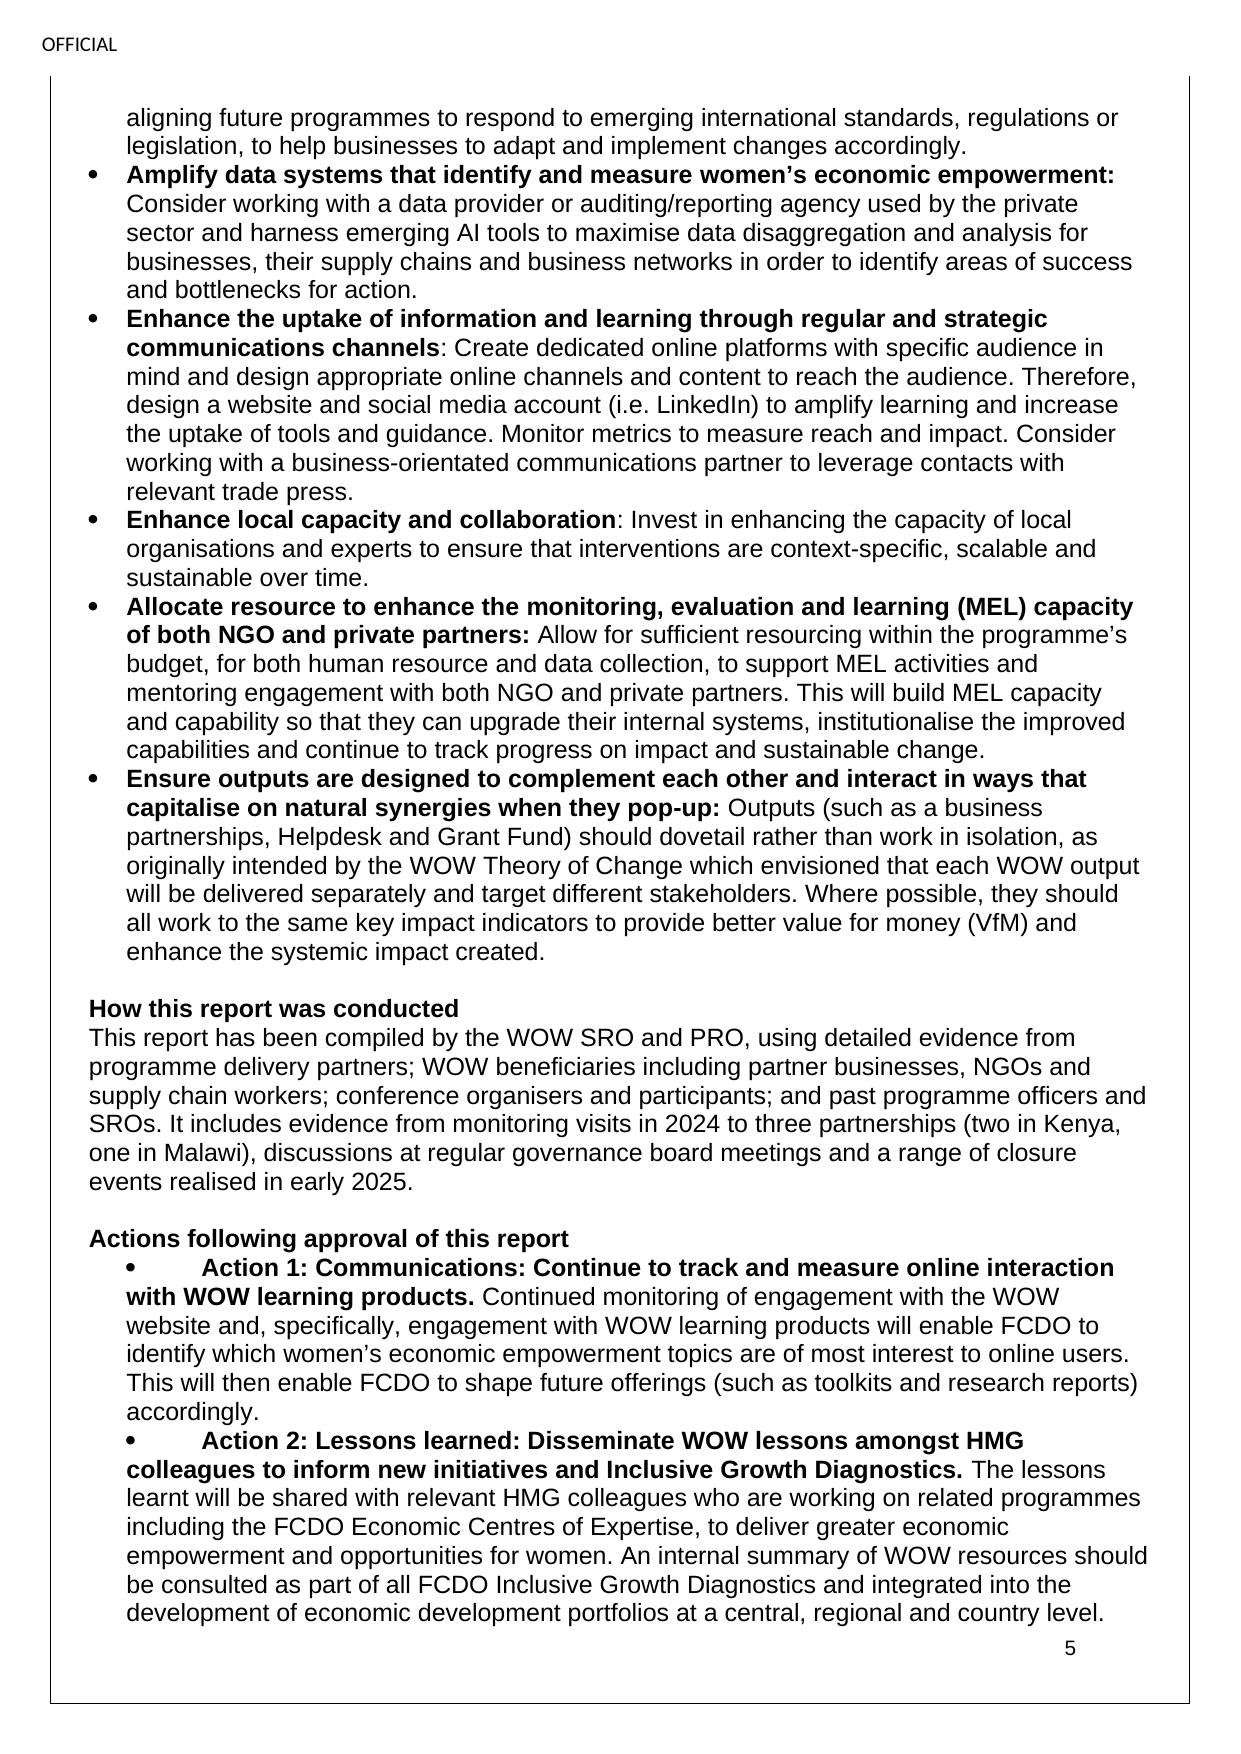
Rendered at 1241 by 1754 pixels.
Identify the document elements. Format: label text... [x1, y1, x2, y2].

text How this report was conducted [89, 994, 1152, 1023]
list Amplify data systems that identify and measure women’s economic empowerment: Consider working with a data provider or auditing/reporting agency used by the private sector and harness emerging AI tools to maximise data disaggregation and analysis for businesses, their supply chains and business networks in order to identify areas of success and bottlenecks for action. [89, 160, 1152, 304]
list Action 2: Lessons learned: Disseminate WOW lessons amongst HMG colleagues to inform new initiatives and Inclusive Growth Diagnostics. The lessons learnt will be shared with relevant HMG colleagues who are working on related programmes including the FCDO Economic Centres of Expertise, to deliver greater economic empowerment and opportunities for women. An internal summary of WOW resources should be consulted as part of all FCDO Inclusive Growth Diagnostics and integrated into the development of economic development portfolios at a central, regional and country level. [126, 1426, 1152, 1627]
list Ensure outputs are designed to complement each other and interact in ways that capitalise on natural synergies when they pop-up: Outputs (such as a business partnerships, Helpdesk and Grant Fund) should dovetail rather than work in isolation, as originally intended by the WOW Theory of Change which envisioned that each WOW output will be delivered separately and target different stakeholders. Where possible, they should all work to the same key impact indicators to provide better value for money (VfM) and enhance the systemic impact created. [89, 764, 1152, 966]
list Enhance local capacity and collaboration: Invest in enhancing the capacity of local organisations and experts to ensure that interventions are context-specific, scalable and sustainable over time. [89, 505, 1152, 592]
list Action 1: Communications: Continue to track and measure online interaction with WOW learning products. Continued monitoring of engagement with the WOW website and, specifically, engagement with WOW learning products will enable FCDO to identify which women’s economic empowerment topics are of most interest to online users. This will then enable FCDO to shape future offerings (such as toolkits and research reports) accordingly. [126, 1253, 1152, 1426]
text Actions following approval of this report [89, 1224, 1152, 1253]
list Allocate resource to enhance the monitoring, evaluation and learning (MEL) capacity of both NGO and private partners: Allow for sufficient resourcing within the programme’s budget, for both human resource and data collection, to support MEL activities and mentoring engagement with both NGO and private partners. This will build MEL capacity and capability so that they can upgrade their internal systems, institutionalise the improved capabilities and continue to track progress on impact and sustainable change. [89, 592, 1152, 764]
text This report has been compiled by the WOW SRO and PRO, using detailed evidence from programme delivery partners; WOW beneficiaries including partner businesses, NGOs and supply chain workers; conference organisers and participants; and past programme officers and SROs. It includes evidence from monitoring visits in 2024 to three partnerships (two in Kenya, one in Malawi), discussions at regular governance board meetings and a range of closure events realised in early 2025. [89, 1023, 1152, 1196]
list Enhance the uptake of information and learning through regular and strategic communications channels: Create dedicated online platforms with specific audience in mind and design appropriate online channels and content to reach the audience. Therefore, design a website and social media account (i.e. LinkedIn) to amplify learning and increase the uptake of tools and guidance. Monitor metrics to measure reach and impact. Consider working with a business-orientated communications partner to leverage contacts with relevant trade press. [89, 304, 1152, 505]
list aligning future programmes to respond to emerging international standards, regulations or legislation, to help businesses to adapt and implement changes accordingly. [89, 103, 1152, 160]
